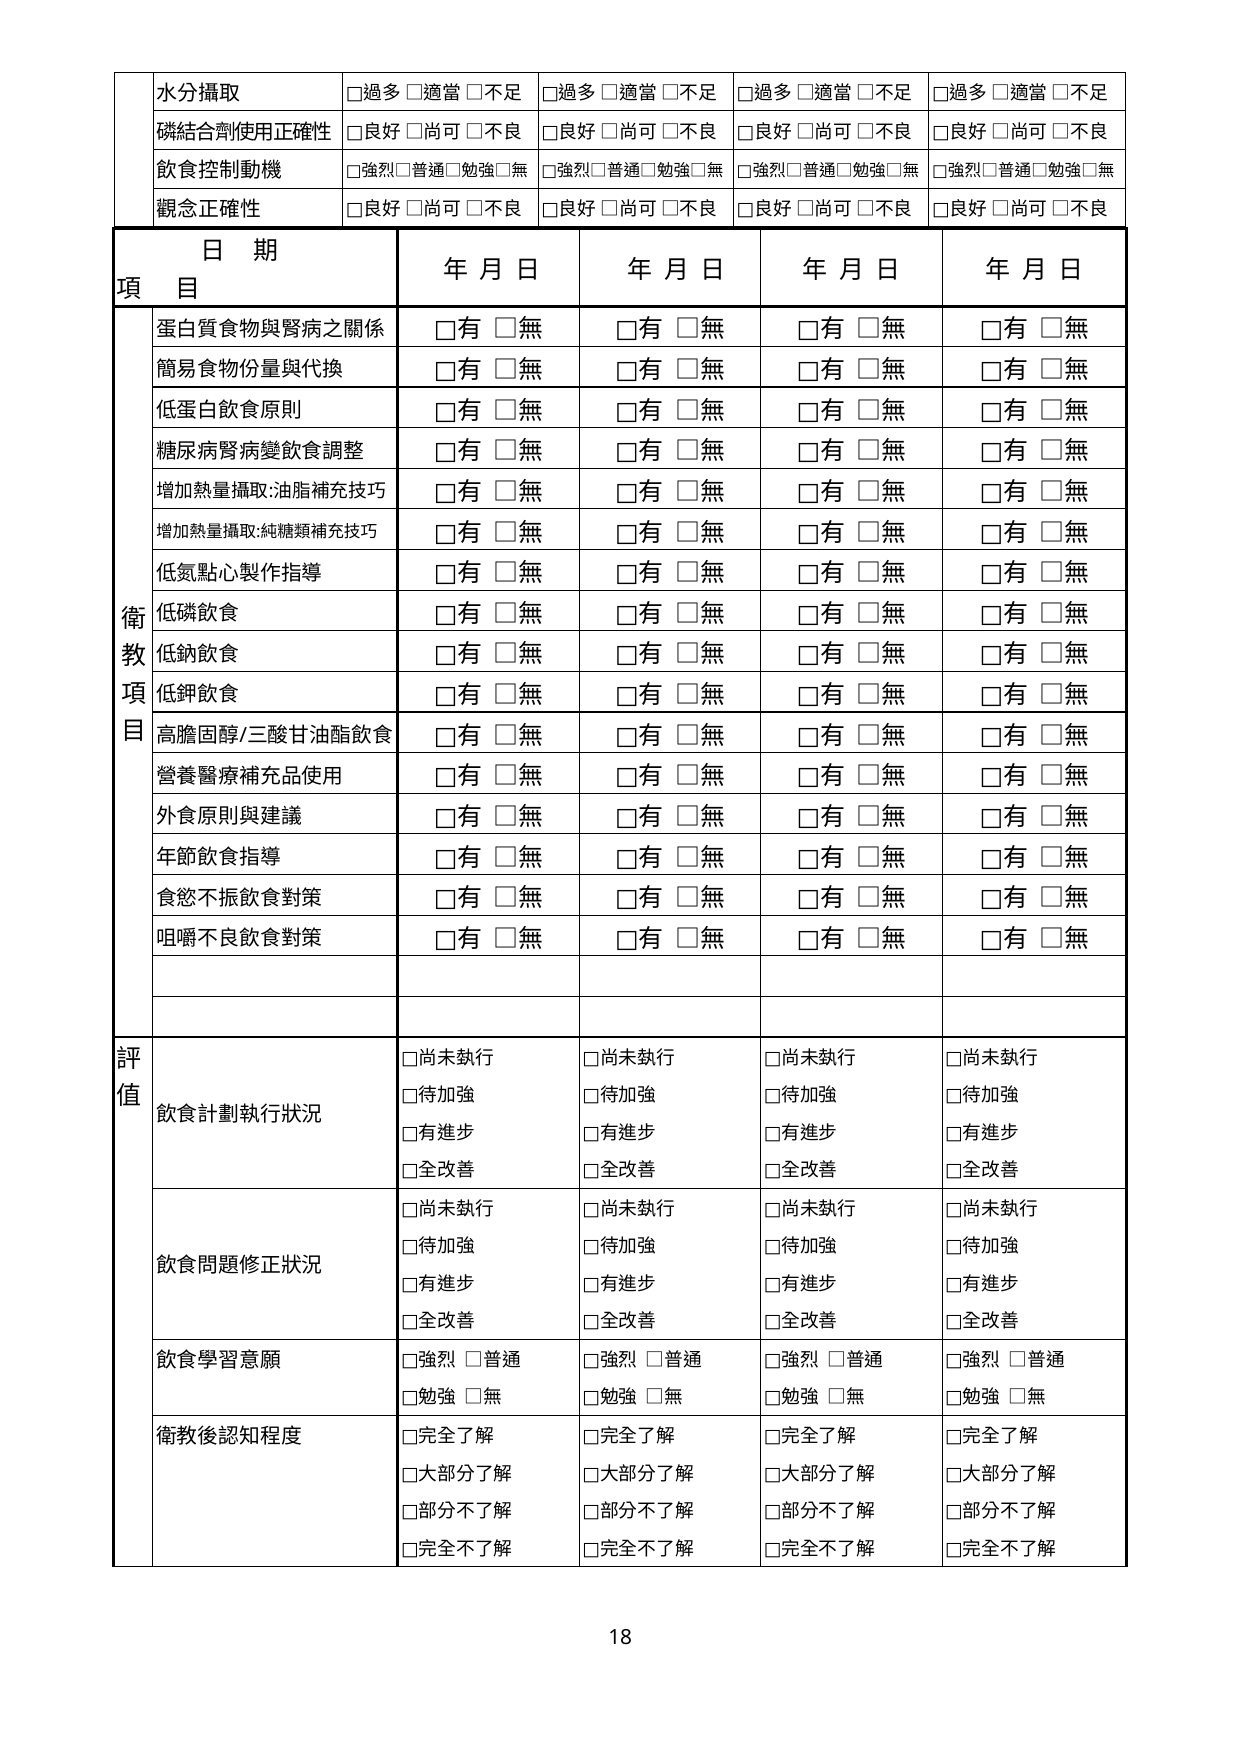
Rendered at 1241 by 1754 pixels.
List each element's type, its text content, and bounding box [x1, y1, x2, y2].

table_cell □有 □無 [580, 794, 760, 833]
table_cell [153, 956, 396, 996]
table_cell □有 □無 [943, 469, 1125, 508]
table_cell □過多 □適當 □不足 [539, 73, 733, 110]
table_cell □尚未埶行 □待加強 □有進步 □全改善 [943, 1038, 1125, 1187]
table_cell □有 □無 [943, 713, 1125, 752]
table_cell □有 □無 [943, 308, 1125, 346]
table_cell □良好 □尚可 □不良 [539, 111, 733, 149]
table_cell □有 □無 [399, 753, 579, 793]
table_cell 咀嚼不良飲食對策 [153, 916, 396, 955]
table_cell □有 □無 [580, 388, 760, 427]
table_cell □有 □無 [943, 509, 1125, 549]
table_cell □有 □無 [580, 308, 760, 346]
table_cell □完全了解 □大部分了解 □部分不了解 □完全不了解 [761, 1416, 942, 1566]
table_cell □強烈□普通□勉強□無 [734, 150, 928, 187]
table_cell 年節飲食指導 [153, 834, 396, 874]
table_cell □有 □無 [761, 428, 942, 468]
table_cell □尚未埶行 □待加強 □有進步 □全改善 [580, 1038, 760, 1187]
table_cell □有 □無 [761, 631, 942, 671]
table_cell □有 □無 [580, 631, 760, 671]
table_cell □有 □無 [943, 916, 1125, 955]
table_cell 衛教後認知程度 [153, 1416, 396, 1566]
table_header 年 月 日 [399, 230, 579, 305]
table_cell □過多 □適當 □不足 [343, 73, 538, 110]
table_cell 增加熱量攝取:油脂補充技巧 [153, 469, 396, 508]
table_cell 低鉀飲食 [153, 672, 396, 711]
table_cell □有 □無 [399, 875, 579, 914]
table_cell 簡易食物份量與代換 [153, 347, 396, 386]
table_cell [399, 956, 579, 996]
table_cell □有 □無 [761, 591, 942, 630]
table_cell □有 □無 [943, 388, 1125, 427]
table_cell □有 □無 [761, 834, 942, 874]
table_cell □有 □無 [761, 875, 942, 914]
table_cell □有 □無 [399, 347, 579, 386]
table_cell 低磷飲食 [153, 591, 396, 630]
table_cell □有 □無 [399, 631, 579, 671]
table_cell □良好 □尚可 □不良 [929, 111, 1125, 149]
table_cell □有 □無 [761, 347, 942, 386]
table_cell □有 □無 [761, 469, 942, 508]
table_cell □有 □無 [580, 509, 760, 549]
table_cell □有 □無 [399, 794, 579, 833]
table_cell □良好 □尚可 □不良 [734, 189, 928, 226]
table_cell □過多 □適當 □不足 [929, 73, 1125, 110]
table_cell □有 □無 [580, 834, 760, 874]
table_cell □有 □無 [943, 347, 1125, 386]
table_cell □完全了解 □大部分了解 □部分不了解 □完全不了解 [580, 1416, 760, 1566]
table_cell □有 □無 [399, 428, 579, 468]
table_cell 高膽固醇/三酸甘油酯飲食 [153, 713, 396, 752]
table_cell □有 □無 [399, 672, 579, 711]
table_cell □有 □無 [580, 347, 760, 386]
table_cell □有 □無 [943, 875, 1125, 914]
table_cell [580, 956, 760, 996]
table_cell 飲食學習意願 [153, 1340, 396, 1414]
table_cell □尚未埶行 □待加強 □有進步 □全改善 [761, 1189, 942, 1338]
table_cell □有 □無 [943, 591, 1125, 630]
table_cell 糖尿病腎病變飲食調整 [153, 428, 396, 468]
table_cell □有 □無 [580, 428, 760, 468]
table_cell □有 □無 [399, 509, 579, 549]
table_cell □有 □無 [399, 834, 579, 874]
table_cell 低鈉飲食 [153, 631, 396, 671]
table_header 日 期 項 目 [115, 230, 396, 305]
table_cell □有 □無 [761, 672, 942, 711]
table_cell □有 □無 [580, 469, 760, 508]
table_cell □有 □無 [399, 916, 579, 955]
table_cell □良好 □尚可 □不良 [539, 189, 733, 226]
table_cell □強烈 □普通 □勉強 □無 [943, 1340, 1125, 1414]
table_cell □有 □無 [399, 591, 579, 630]
table_cell □有 □無 [761, 794, 942, 833]
table_cell □尚未埶行 □待加強 □有進步 □全改善 [399, 1189, 579, 1338]
table_cell □有 □無 [399, 713, 579, 752]
table_cell □尚未埶行 □待加強 □有進步 □全改善 [580, 1189, 760, 1338]
table_cell 蛋白質食物與腎病之關係 [153, 308, 396, 346]
table_cell [399, 997, 579, 1036]
table_cell □良好 □尚可 □不良 [734, 111, 928, 149]
table_cell 營養醫療補充品使用 [153, 753, 396, 793]
table_cell [943, 956, 1125, 996]
table_cell □有 □無 [399, 388, 579, 427]
table_cell □有 □無 [580, 916, 760, 955]
table_cell □有 □無 [761, 388, 942, 427]
table_cell 低蛋白飲食原則 [153, 388, 396, 427]
table_cell 觀念正確性 [154, 189, 342, 226]
table_cell □有 □無 [943, 550, 1125, 589]
table_cell [761, 997, 942, 1036]
table_cell □過多 □適當 □不足 [734, 73, 928, 110]
table_cell □有 □無 [761, 308, 942, 346]
table_cell □有 □無 [580, 591, 760, 630]
table_cell □有 □無 [943, 834, 1125, 874]
table_cell □強烈□普通□勉強□無 [539, 150, 733, 187]
table_cell □完全了解 □大部分了解 □部分不了解 □完全不了解 [943, 1416, 1125, 1566]
table_cell □良好 □尚可 □不良 [343, 111, 538, 149]
table_cell □有 □無 [761, 916, 942, 955]
table_cell □有 □無 [399, 308, 579, 346]
table_cell □有 □無 [580, 875, 760, 914]
table_cell □有 □無 [943, 794, 1125, 833]
table_cell □有 □無 [399, 469, 579, 508]
table_cell □完全了解 □大部分了解 □部分不了解 □完全不了解 [399, 1416, 579, 1566]
table_header 年 月 日 [580, 230, 760, 305]
table_cell 低氮點心製作指導 [153, 550, 396, 589]
table_cell □有 □無 [580, 672, 760, 711]
table_cell 食慾不振飲食對策 [153, 875, 396, 914]
table_cell 磷結合劑使用正確性 [154, 111, 342, 149]
table_header 年 月 日 [943, 230, 1125, 305]
table_cell [153, 997, 396, 1036]
table_cell □良好 □尚可 □不良 [929, 189, 1125, 226]
table_cell 評 值 [115, 1038, 152, 1566]
table_cell □尚未埶行 □待加強 □有進步 □全改善 [761, 1038, 942, 1187]
table_cell □強烈 □普通 □勉強 □無 [761, 1340, 942, 1414]
table_cell □有 □無 [943, 672, 1125, 711]
table_cell [580, 997, 760, 1036]
table_cell 水分攝取 [154, 73, 342, 110]
table_cell □尚未埶行 □待加強 □有進步 □全改善 [943, 1189, 1125, 1338]
table_cell [115, 73, 153, 226]
table_cell □強烈□普通□勉強□無 [929, 150, 1125, 187]
table_cell 外食原則與建議 [153, 794, 396, 833]
table_cell 增加熱量攝取:純糖類補充技巧 [153, 509, 396, 549]
table_header 年 月 日 [761, 230, 942, 305]
table_cell □有 □無 [399, 550, 579, 589]
table_cell 飲食控制動機 [154, 150, 342, 187]
table_cell □有 □無 [943, 631, 1125, 671]
table_cell □強烈 □普通 □勉強 □無 [399, 1340, 579, 1414]
table_cell □有 □無 [580, 753, 760, 793]
table_cell [943, 997, 1125, 1036]
table_cell □有 □無 [943, 753, 1125, 793]
table_cell 飲食計劃執行狀況 [153, 1038, 396, 1187]
table_cell □強烈 □普通 □勉強 □無 [580, 1340, 760, 1414]
table_cell 衛教項目 [115, 308, 152, 1036]
table_cell □強烈□普通□勉強□無 [343, 150, 538, 187]
table_cell □良好 □尚可 □不良 [343, 189, 538, 226]
table_cell □有 □無 [580, 713, 760, 752]
table_cell □有 □無 [761, 509, 942, 549]
table_cell □有 □無 [580, 550, 760, 589]
table_cell 飲食問題修正狀況 [153, 1189, 396, 1338]
table_cell □有 □無 [761, 713, 942, 752]
table_cell □有 □無 [943, 428, 1125, 468]
table_cell □有 □無 [761, 753, 942, 793]
table_cell □有 □無 [761, 550, 942, 589]
table_cell □尚未埶行 □待加強 □有進步 □全改善 [399, 1038, 579, 1187]
table_cell [761, 956, 942, 996]
